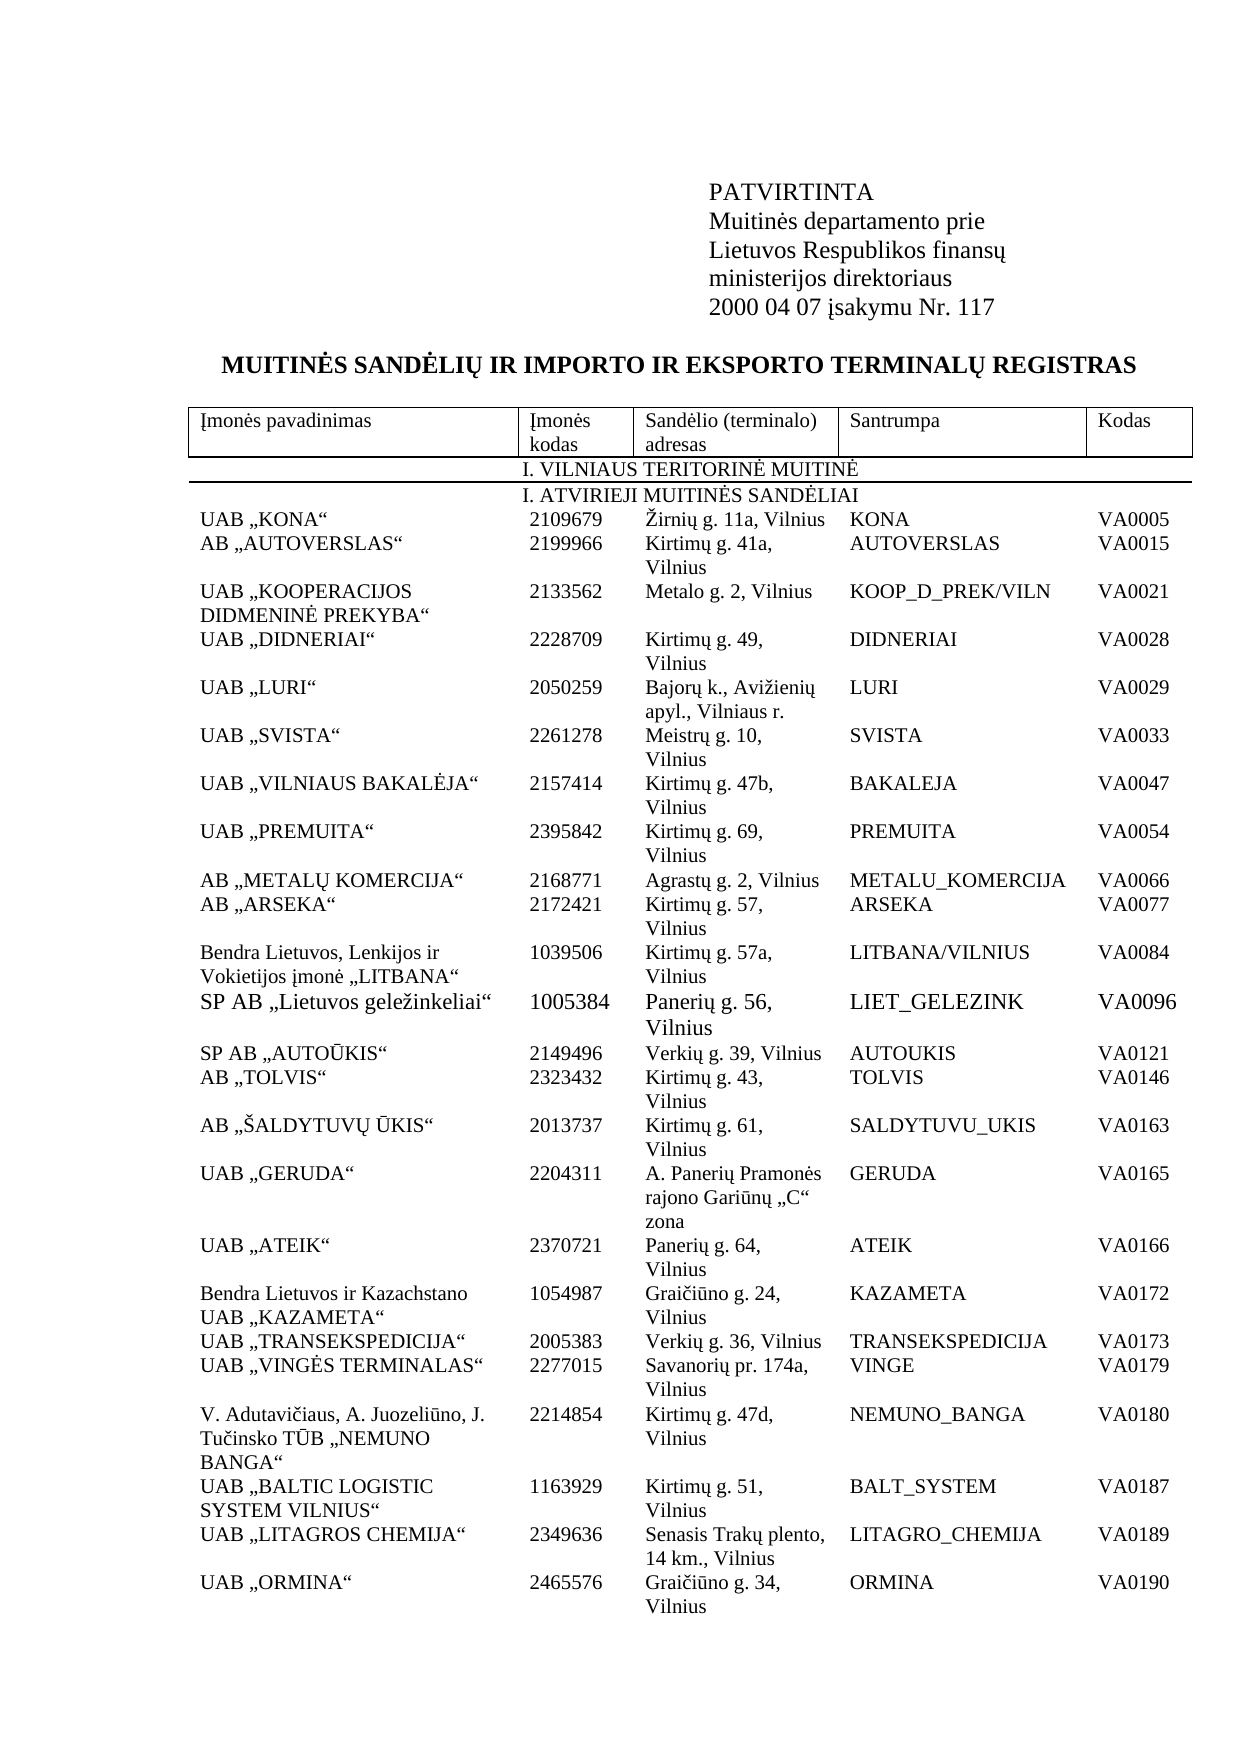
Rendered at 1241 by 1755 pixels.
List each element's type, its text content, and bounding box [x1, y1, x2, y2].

text Lietuvos Respublikos finansų [177, 235, 1181, 263]
table_cell 2370721 [518, 1233, 634, 1281]
table_cell 2277015 [518, 1353, 634, 1401]
table_cell LURI [838, 675, 1086, 723]
table_cell 2133562 [518, 579, 634, 627]
table_cell DIDNERIAI [838, 627, 1086, 675]
table_cell I. ATVIRIEJI MUITINĖS SANDĖLIAI [189, 483, 1192, 507]
table_cell A. Panerių Pramonės rajono Gariūnų „C“ zona [634, 1161, 838, 1233]
table_cell UAB „VILNIAUS BAKALĖJA“ [189, 771, 518, 819]
table_cell Kirtimų g. 57, Vilnius [634, 892, 838, 940]
table_cell UAB „BALTIC LOGISTIC SYSTEM VILNIUS“ [189, 1474, 518, 1522]
table_cell PREMUITA [838, 819, 1086, 867]
table_header Įmonės pavadinimas [189, 408, 518, 456]
table_cell ARSEKA [838, 892, 1086, 940]
table_cell Panerių g. 64, Vilnius [634, 1233, 838, 1281]
table_cell LIET_GELEZINK [838, 988, 1086, 1041]
table_cell Kirtimų g. 49, Vilnius [634, 627, 838, 675]
table_cell AB „ARSEKA“ [189, 892, 518, 940]
table_cell KOOP_D_PREK/VILN [838, 579, 1086, 627]
table_cell 2172421 [518, 892, 634, 940]
table_cell VINGE [838, 1353, 1086, 1401]
table_cell UAB „DIDNERIAI“ [189, 627, 518, 675]
table_cell Kirtimų g. 41a, Vilnius [634, 531, 838, 579]
table_cell AB „TOLVIS“ [189, 1065, 518, 1113]
table_cell 2005383 [518, 1329, 634, 1353]
table_cell AB „AUTOVERSLAS“ [189, 531, 518, 579]
text ministerijos direktoriaus [177, 263, 1181, 292]
table_cell Kirtimų g. 43, Vilnius [634, 1065, 838, 1113]
table_cell 2204311 [518, 1161, 634, 1233]
table_cell Kirtimų g. 51, Vilnius [634, 1474, 838, 1522]
table_cell ORMINA [838, 1570, 1086, 1618]
table_cell Kirtimų g. 47d, Vilnius [634, 1401, 838, 1474]
table_cell 2157414 [518, 771, 634, 819]
table_cell 2109679 [518, 507, 634, 531]
table_cell UAB „SVISTA“ [189, 723, 518, 771]
table_cell UAB „ATEIK“ [189, 1233, 518, 1281]
text MUITINĖS SANDĖLIŲ IR IMPORTO IR EKSPORTO TERMINALŲ REGISTRAS [177, 350, 1181, 378]
table_cell SP AB „AUTOŪKIS“ [189, 1041, 518, 1064]
table_cell UAB „GERUDA“ [189, 1161, 518, 1233]
table_cell 2050259 [518, 675, 634, 723]
table_cell UAB „PREMUITA“ [189, 819, 518, 867]
table_cell 2465576 [518, 1570, 634, 1618]
table_cell 1163929 [518, 1474, 634, 1522]
table_cell NEMUNO_BANGA [838, 1401, 1086, 1474]
text PATVIRTINTA [177, 177, 1181, 206]
table_cell Senasis Trakų plento, 14 km., Vilnius [634, 1522, 838, 1570]
table_cell BALT_SYSTEM [838, 1474, 1086, 1522]
table_cell Žirnių g. 11a, Vilnius [634, 507, 838, 531]
table_cell VA0028 [1086, 627, 1192, 675]
table_cell Savanorių pr. 174a, Vilnius [634, 1353, 838, 1401]
table_cell VA0005 [1086, 507, 1192, 531]
table_cell Kirtimų g. 69, Vilnius [634, 819, 838, 867]
table_cell Agrastų g. 2, Vilnius [634, 868, 838, 892]
table_cell KONA [838, 507, 1086, 531]
table_header Sandėlio (terminalo) adresas [634, 408, 838, 456]
table_cell 2199966 [518, 531, 634, 579]
table_cell VA0166 [1086, 1233, 1192, 1281]
text 2000 04 07 įsakymu Nr. 117 [177, 292, 1181, 321]
table_cell 2228709 [518, 627, 634, 675]
table_cell 1054987 [518, 1281, 634, 1329]
table_cell Metalo g. 2, Vilnius [634, 579, 838, 627]
table_cell Verkių g. 36, Vilnius [634, 1329, 838, 1353]
table_cell Kirtimų g. 61, Vilnius [634, 1113, 838, 1161]
table_cell SP AB „Lietuvos geležinkeliai“ [189, 988, 518, 1041]
table_cell 2323432 [518, 1065, 634, 1113]
table_cell 2149496 [518, 1041, 634, 1064]
table_cell VA0066 [1086, 868, 1192, 892]
table_cell 1005384 [518, 988, 634, 1041]
table_cell VA0084 [1086, 940, 1192, 988]
table_cell UAB „LURI“ [189, 675, 518, 723]
table_cell VA0096 [1086, 988, 1192, 1041]
table_cell 2013737 [518, 1113, 634, 1161]
table_cell VA0180 [1086, 1401, 1192, 1474]
table_cell Verkių g. 39, Vilnius [634, 1041, 838, 1064]
table_cell UAB „TRANSEKSPEDICIJA“ [189, 1329, 518, 1353]
table_cell Panerių g. 56, Vilnius [634, 988, 838, 1041]
table_cell VA0021 [1086, 579, 1192, 627]
table_cell VA0054 [1086, 819, 1192, 867]
table_header Kodas [1087, 408, 1192, 456]
table_cell Meistrų g. 10, Vilnius [634, 723, 838, 771]
table_cell 2261278 [518, 723, 634, 771]
table_cell UAB „KONA“ [189, 507, 518, 531]
table_cell Graičiūno g. 24, Vilnius [634, 1281, 838, 1329]
table_cell VA0146 [1086, 1065, 1192, 1113]
table_cell SALDYTUVU_UKIS [838, 1113, 1086, 1161]
table_cell 2349636 [518, 1522, 634, 1570]
text Muitinės departamento prie [177, 206, 1181, 235]
table_cell V. Adutavičiaus, A. Juozeliūno, J. Tučinsko TŪB „NEMUNO BANGA“ [189, 1401, 518, 1474]
table_cell Kirtimų g. 47b, Vilnius [634, 771, 838, 819]
table_header Santrumpa [839, 408, 1086, 456]
table_cell TRANSEKSPEDICIJA [838, 1329, 1086, 1353]
table_cell Graičiūno g. 34, Vilnius [634, 1570, 838, 1618]
table_cell METALU_KOMERCIJA [838, 868, 1086, 892]
table_cell BAKALEJA [838, 771, 1086, 819]
table_cell I. VILNIAUS TERITORINĖ MUITINĖ [189, 458, 1192, 481]
table_cell UAB „LITAGROS CHEMIJA“ [189, 1522, 518, 1570]
table_cell AUTOVERSLAS [838, 531, 1086, 579]
table_cell VA0029 [1086, 675, 1192, 723]
table_cell GERUDA [838, 1161, 1086, 1233]
table_cell VA0033 [1086, 723, 1192, 771]
table_cell VA0121 [1086, 1041, 1192, 1064]
table_cell VA0179 [1086, 1353, 1192, 1401]
table_cell Kirtimų g. 57a, Vilnius [634, 940, 838, 988]
table_cell SVISTA [838, 723, 1086, 771]
table_cell VA0077 [1086, 892, 1192, 940]
table_cell ATEIK [838, 1233, 1086, 1281]
table_cell Bendra Lietuvos ir Kazachstano UAB „KAZAMETA“ [189, 1281, 518, 1329]
table_cell VA0189 [1086, 1522, 1192, 1570]
table_cell TOLVIS [838, 1065, 1086, 1113]
table_cell KAZAMETA [838, 1281, 1086, 1329]
table_cell 1039506 [518, 940, 634, 988]
table_cell VA0172 [1086, 1281, 1192, 1329]
table_cell AB „METALŲ KOMERCIJA“ [189, 868, 518, 892]
table_cell Bajorų k., Avižienių apyl., Vilniaus r. [634, 675, 838, 723]
table_cell AB „ŠALDYTUVŲ ŪKIS“ [189, 1113, 518, 1161]
table_cell LITAGRO_CHEMIJA [838, 1522, 1086, 1570]
table_cell UAB „KOOPERACIJOS DIDMENINĖ PREKYBA“ [189, 579, 518, 627]
table_cell AUTOUKIS [838, 1041, 1086, 1064]
table_header Įmonės kodas [519, 408, 633, 456]
table_cell VA0015 [1086, 531, 1192, 579]
table_cell VA0173 [1086, 1329, 1192, 1353]
table_cell VA0047 [1086, 771, 1192, 819]
table_cell VA0165 [1086, 1161, 1192, 1233]
table_cell 2168771 [518, 868, 634, 892]
table_cell Bendra Lietuvos, Lenkijos ir Vokietijos įmonė „LITBANA“ [189, 940, 518, 988]
table_cell 2395842 [518, 819, 634, 867]
table_cell VA0163 [1086, 1113, 1192, 1161]
table_cell UAB „VINGĖS TERMINALAS“ [189, 1353, 518, 1401]
table_cell UAB „ORMINA“ [189, 1570, 518, 1618]
table_cell VA0187 [1086, 1474, 1192, 1522]
table_cell LITBANA/VILNIUS [838, 940, 1086, 988]
table_cell VA0190 [1086, 1570, 1192, 1618]
table_cell 2214854 [518, 1401, 634, 1474]
